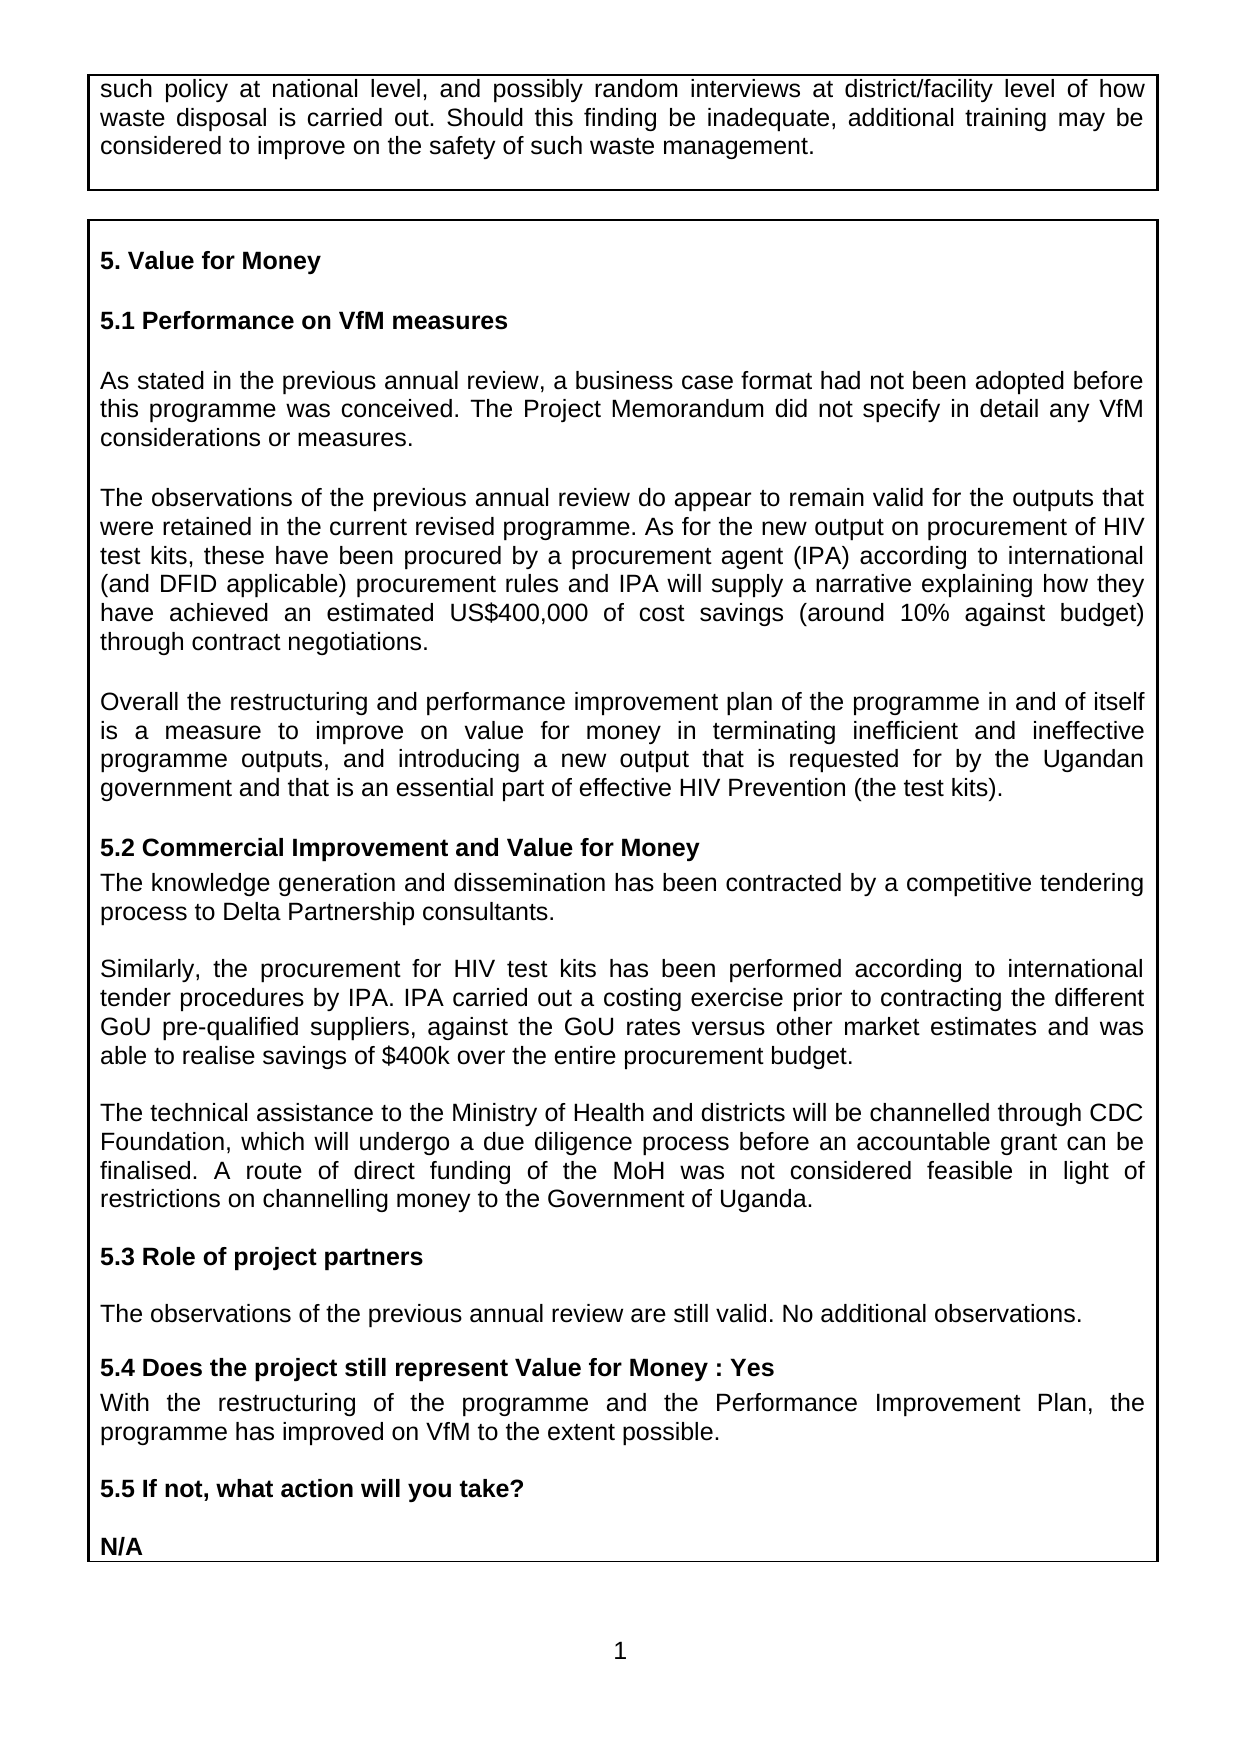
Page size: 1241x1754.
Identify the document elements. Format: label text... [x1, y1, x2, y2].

table_cell 5.1 Performance on VfM measures As stated in the previous annual review, a business case format had not been adopted before this programme was conceived. The Project Memorandum did not specify in detail any VfM considerations or measures. The observations of the previous annual review do appear to remain valid for the outputs that were retained in the current revised programme. As for the new output on procurement of HIV test kits, these have been procured by a procurement agent (IPA) according to international (and DFID applicable) procurement rules and IPA will supply a narrative explaining how they have achieved an estimated US$400,000 of cost savings (around 10% against budget) through contract negotiations. Overall the restructuring and performance improvement plan of the programme in and of itself is a measure to improve on value for money in terminating inefficient and ineffective programme outputs, and introducing a new output that is requested for by the Ugandan government and that is an essential part of effective HIV Prevention (the test kits). 5.2 Commercial Improvement and Value for Money The knowledge generation and dissemination has been contracted by a competitive tendering process to Delta Partnership consultants. Similarly, the procurement for HIV test kits has been performed according to international tender procedures by IPA. IPA carried out a costing exercise prior to contracting the different GoU pre-qualified suppliers, against the GoU rates versus other market estimates and was able to realise savings of $400k over the entire procurement budget. The technical assistance to the Ministry of Health and districts will be channelled through CDC Foundation, which will undergo a due diligence process before an accountable grant can be finalised. A route of direct funding of the MoH was not considered feasible in light of restrictions on channelling money to the Government of Uganda. 5.3 Role of project partners The observations of the previous annual review are still valid. No additional observations. 5.4 Does the project still represent Value for Money : Yes With the restructuring of the programme and the Performance Improvement Plan, the programme has improved on VfM to the extent possible. 5.5 If not, what action will you take? N/A [90, 281, 1156, 1561]
table_cell such policy at national level, and possibly random interviews at district/facility level of how waste disposal is carried out. Should this finding be inadequate, additional training may be considered to improve on the safety of such waste management. [90, 76, 1156, 189]
table_header 5. Value for Money [90, 221, 1156, 281]
